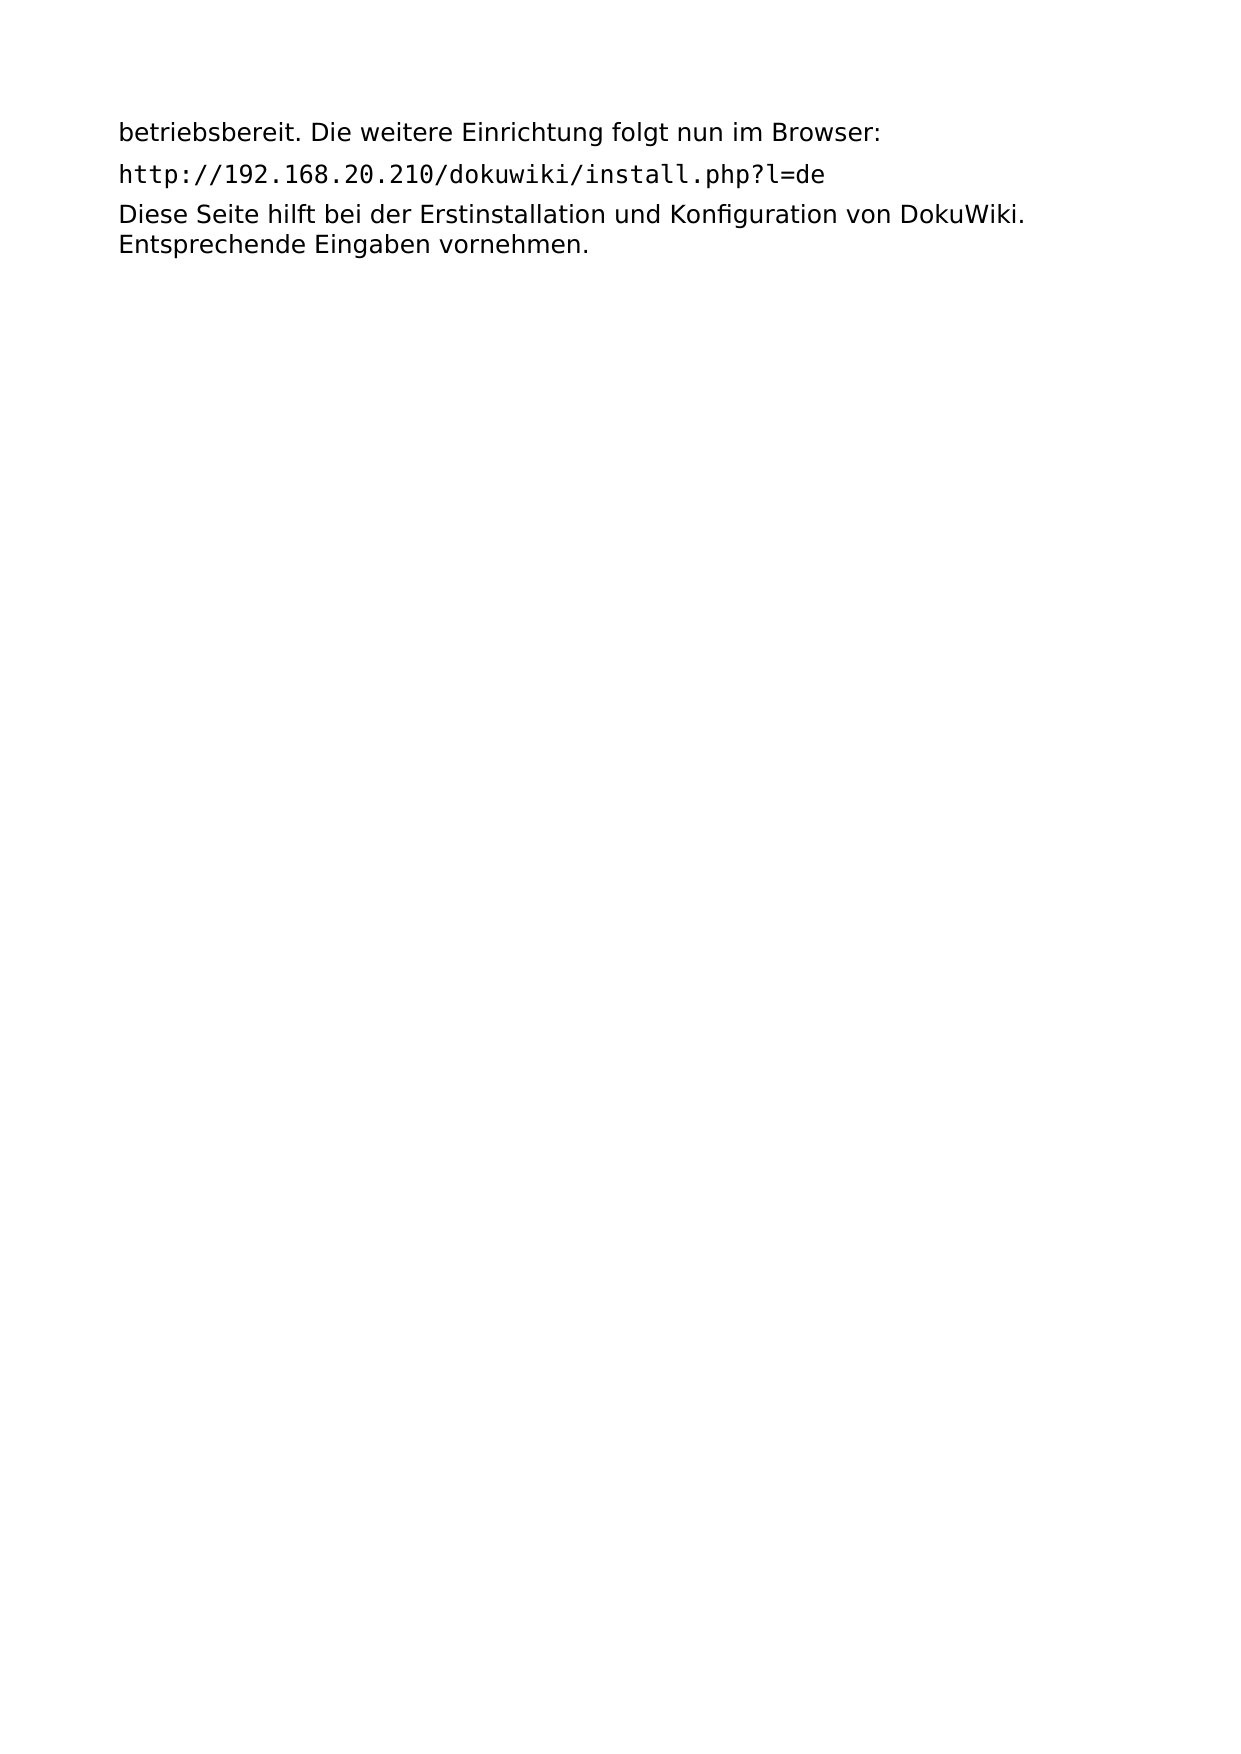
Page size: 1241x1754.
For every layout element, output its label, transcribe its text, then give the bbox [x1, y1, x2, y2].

text http://192.168.20.210/dokuwiki/install.php?l=de [118, 160, 1122, 189]
text betriebsbereit. Die weitere Einrichtung folgt nun im Browser: [118, 118, 1122, 147]
text Diese Seite hilft bei der Erstinstallation und Konfiguration von DokuWiki. Entsprechende Eingaben vornehmen. [118, 201, 1122, 259]
